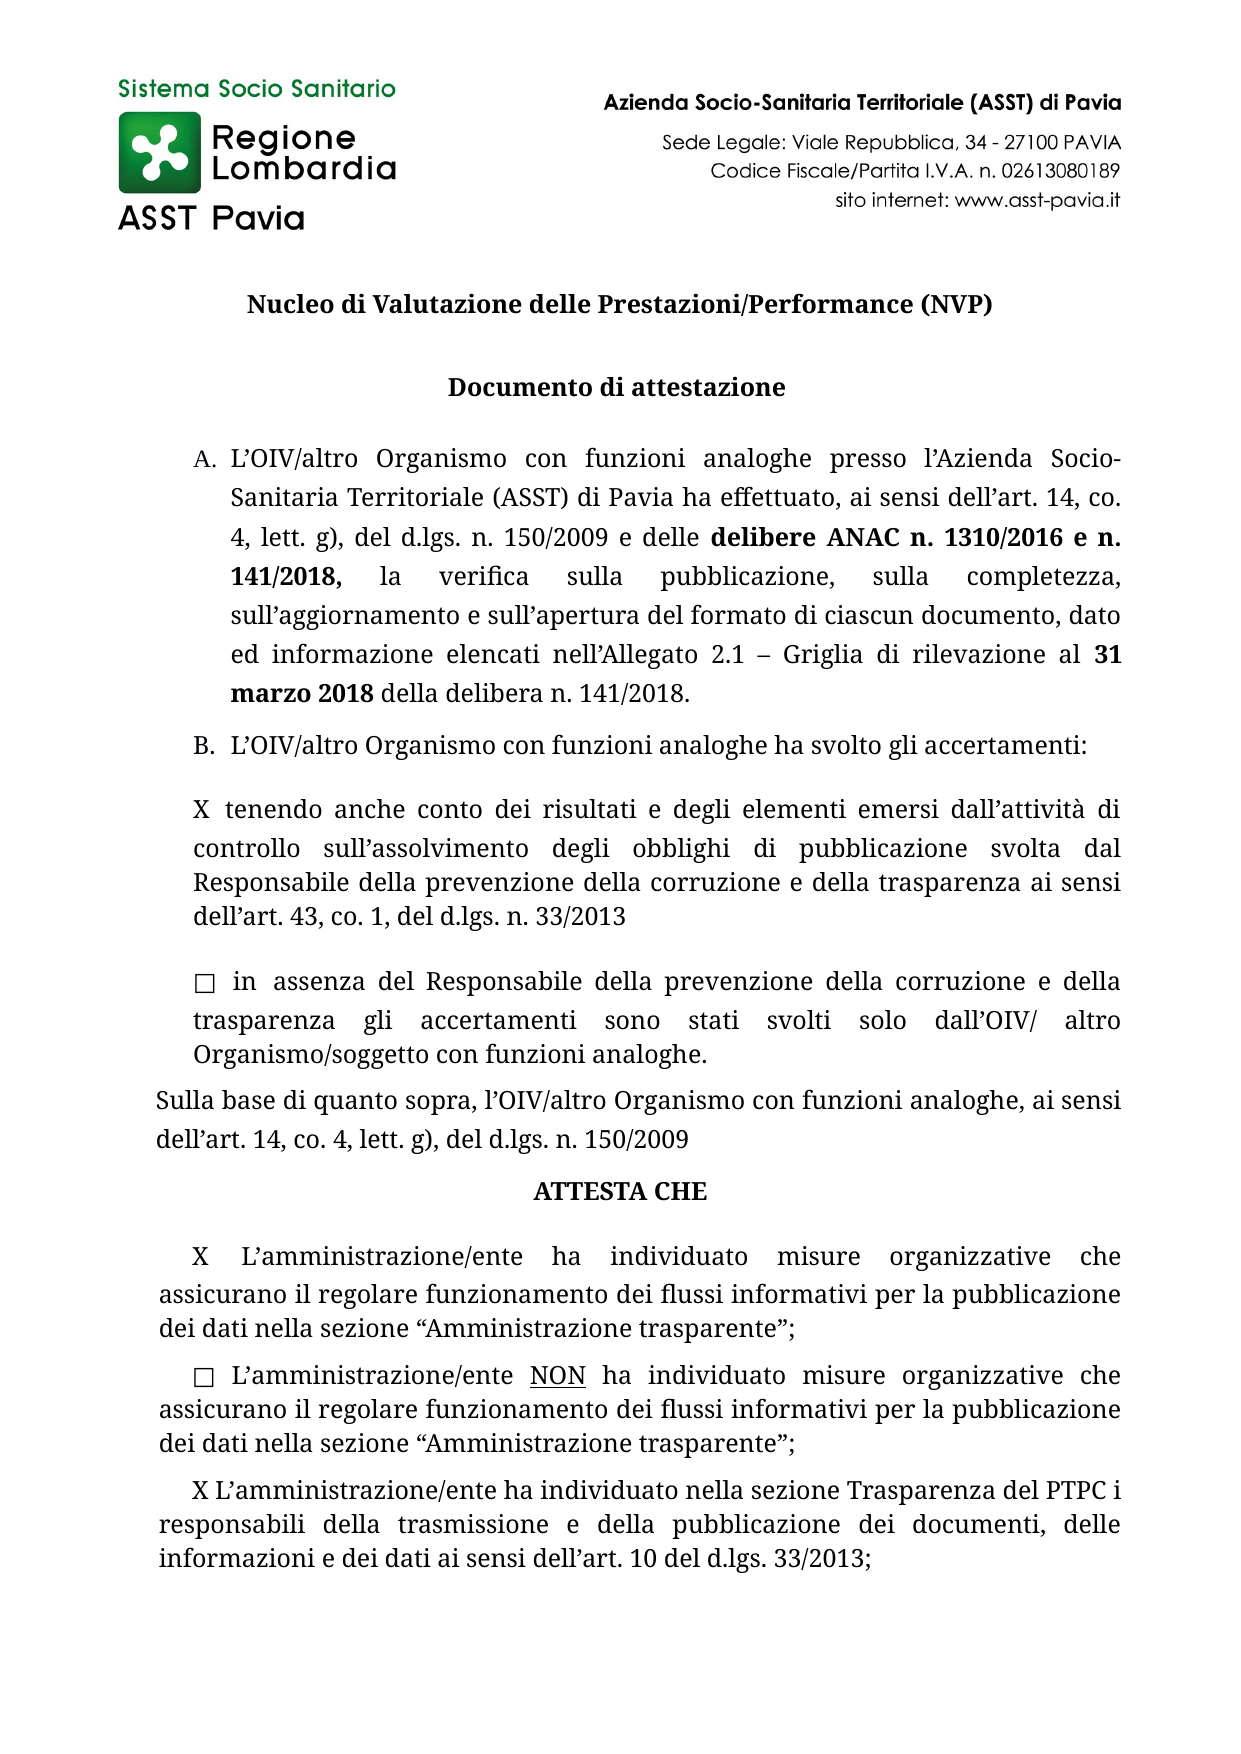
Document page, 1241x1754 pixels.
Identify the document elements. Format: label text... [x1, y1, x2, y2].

list X tenendo anche conto dei risultati e degli elementi emersi dall’attività di controllo sull’assolvimento degli obblighi di pubblicazione svolta dal Responsabile della prevenzione della corruzione e della trasparenza ai sensi dell’art. 43, co. 1, del d.lgs. n. 33/2013 [193, 774, 1122, 933]
list □ in assenza del Responsabile della prevenzione della corruzione e della trasparenza gli accertamenti sono stati svolti solo dall’OIV/ altro Organismo/soggetto con funzioni analoghe. [193, 946, 1122, 1070]
text ATTESTA CHE [118, 1174, 1122, 1208]
picture [118, 73, 1122, 233]
list X l’amministrazione/ente ha individuato nella sezione Trasparenza del PTPC i responsabili della trasmissione e della pubblicazione dei documenti, delle informazioni e dei dati ai sensi dell’art. 10 del d.lgs. 33/2013; [158, 1472, 1122, 1574]
list L’OIV/altro Organismo con funzioni analoghe presso l’Azienda Socio-Sanitaria Territoriale (ASST) di Pavia ha effettuato, ai sensi dell’art. 14, co. 4, lett. g), del d.lgs. n. 150/2009 e delle delibere ANAC n. 1310/2016 e n. 141/2018, la verifica sulla pubblicazione, sulla completezza, sull’aggiornamento e sull’apertura del formato di ciascun documento, dato ed informazione elencati nell’Allegato 2.1 – Griglia di rilevazione al 31 marzo 2018 della delibera n. 141/2018. [193, 441, 1122, 710]
list □ l’amministrazione/ente NON ha individuato misure organizzative che assicurano il regolare funzionamento dei flussi informativi per la pubblicazione dei dati nella sezione “Amministrazione trasparente”; [158, 1358, 1122, 1460]
text Documento di attestazione [118, 370, 1122, 403]
list X l’amministrazione/ente ha individuato misure organizzative che assicurano il regolare funzionamento dei flussi informativi per la pubblicazione dei dati nella sezione “Amministrazione trasparente”; [158, 1220, 1122, 1345]
list Sulla base di quanto sopra, l’OIV/altro Organismo con funzioni analoghe, ai sensi dell’art. 14, co. 4, lett. g), del d.lgs. n. 150/2009 [156, 1083, 1122, 1156]
text Nucleo di Valutazione delle Prestazioni/Performance (NVP) [118, 287, 1122, 320]
list L’OIV/altro Organismo con funzioni analoghe ha svolto gli accertamenti: [193, 727, 1122, 762]
